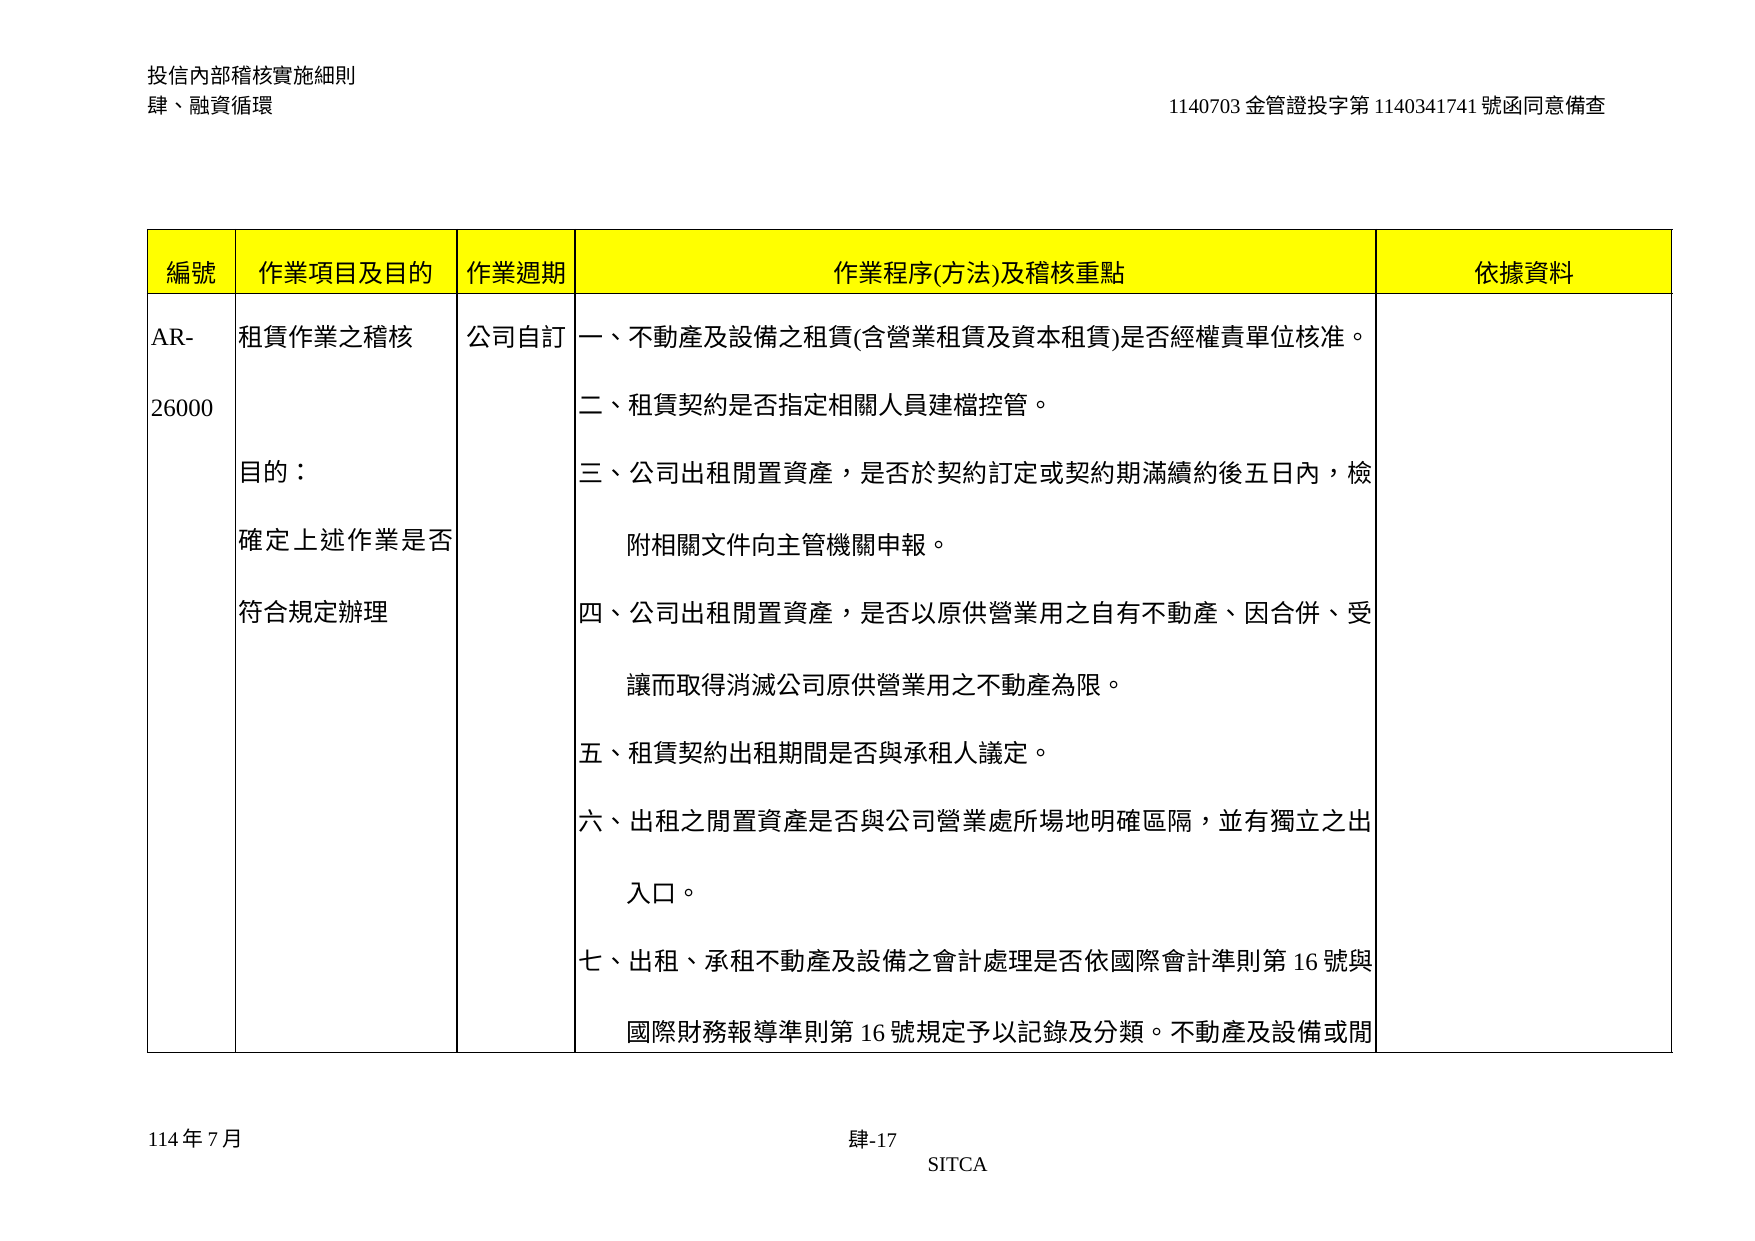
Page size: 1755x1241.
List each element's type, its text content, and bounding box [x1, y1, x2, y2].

table_cell AR-26000 [148, 294, 235, 1052]
table_header 作業週期 [458, 230, 574, 293]
table_header 作業項目及目的 [236, 230, 456, 293]
table_cell 公司自訂 [458, 294, 574, 1052]
table_cell 租賃作業之稽核 目的： 確定上述作業是否符合規定辦理 [236, 294, 456, 1052]
table_header 依據資料 [1377, 230, 1671, 293]
table_header 編號 [148, 230, 235, 293]
table_cell 一、不動產及設備之租賃(含營業租賃及資本租賃)是否經權責單位核准。 二、租賃契約是否指定相關人員建檔控管。 三、公司出租閒置資產，是否於契約訂定或契約期滿續約後五日內，檢附相關文件向主管機關申報。 四、公司出租閒置資產，是否以原供營業用之自有不動產、因合併、受讓而取得消滅公司原供營業用之不動產為限。 五、租賃契約出租期間是否與承租人議定。 六、出租之閒置資產是否與公司營業處所場地明確區隔，並有獨立之出入口。 七、出租、承租不動產及設備之會計處理是否依國際會計準則第16號與國際財務報導準則第16號規定予以記錄及分類。不動產及設備或閒 [576, 294, 1375, 1052]
table_header 作業程序(方法)及稽核重點 [576, 230, 1375, 293]
table_cell [1377, 294, 1671, 1052]
